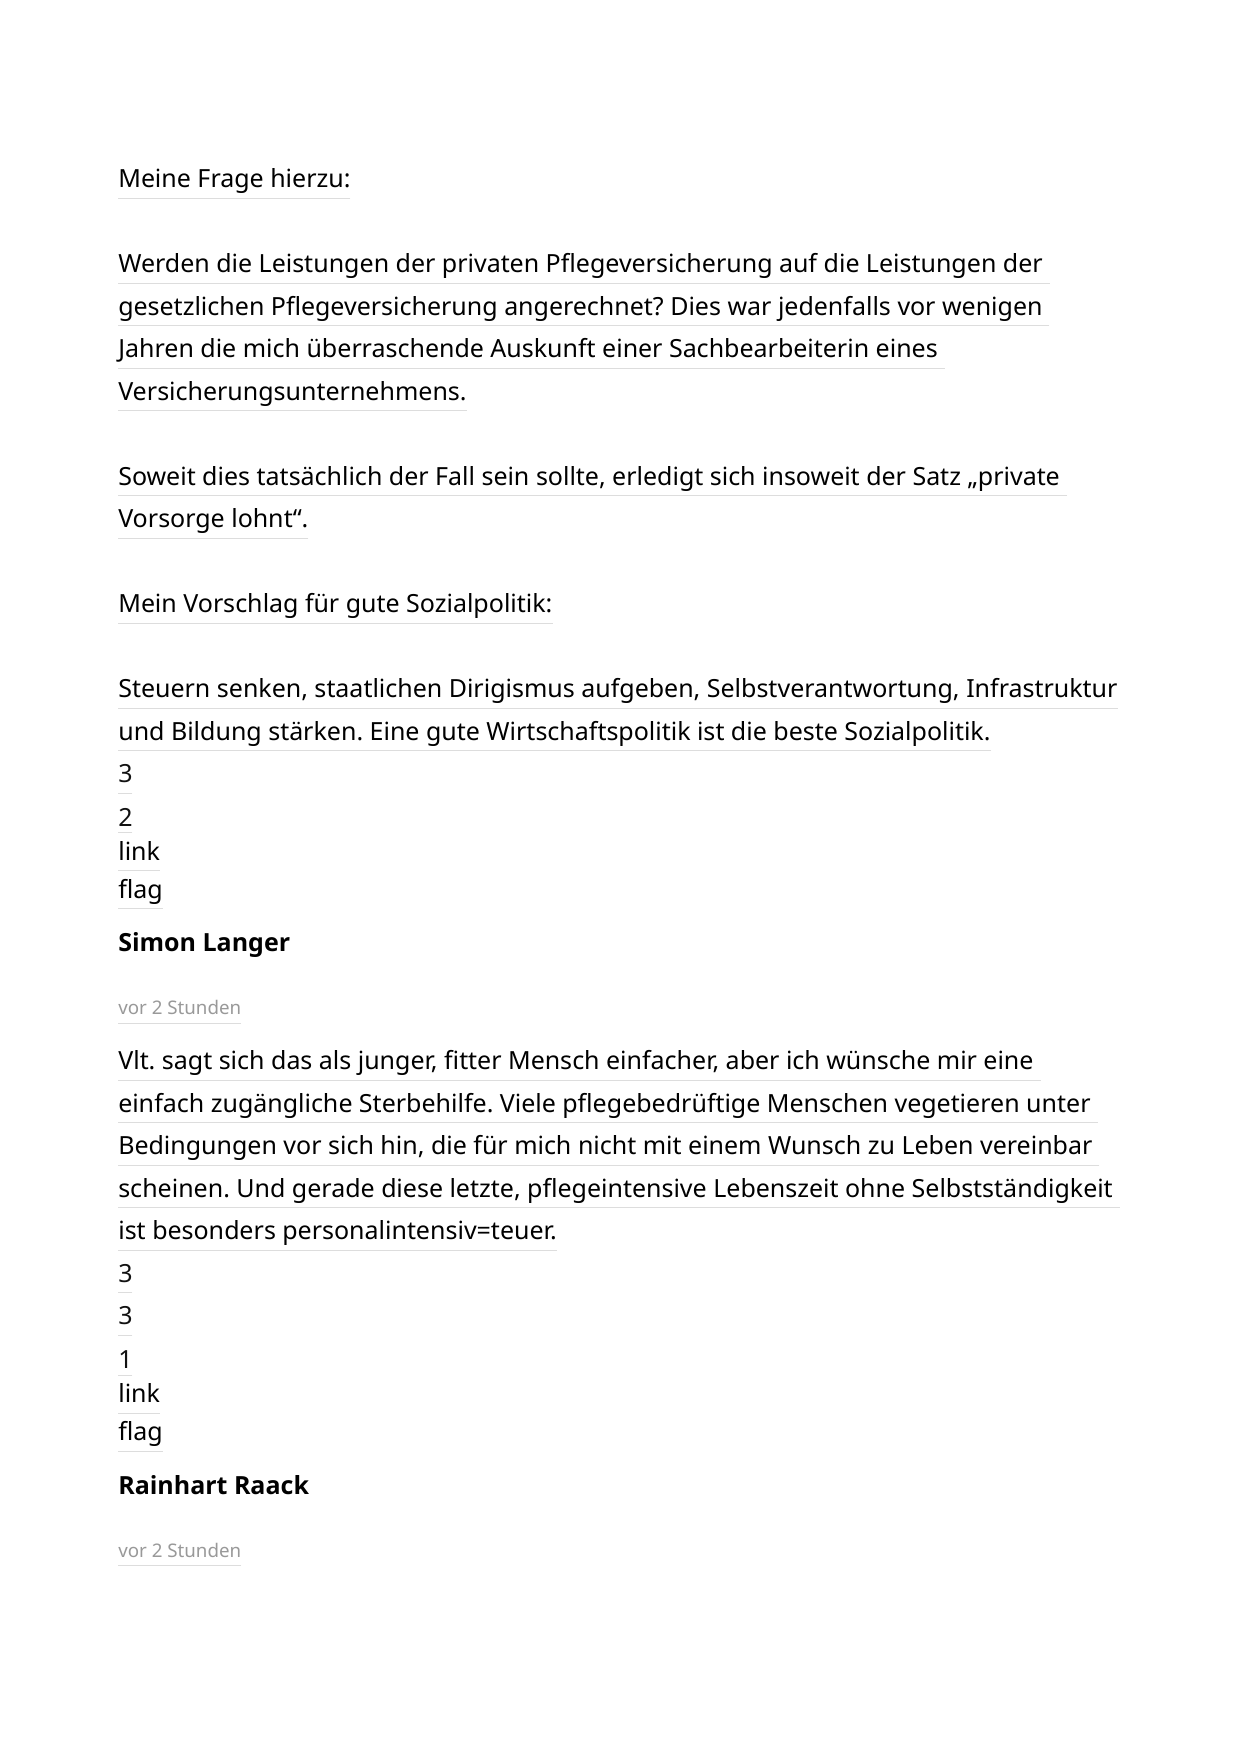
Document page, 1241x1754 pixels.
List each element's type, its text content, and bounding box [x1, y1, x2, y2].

text 3 [118, 1256, 1122, 1293]
text vor 2 Stunden [118, 994, 1117, 1024]
text link [118, 833, 1122, 871]
text 3 [118, 756, 1122, 794]
text flag [118, 1414, 1122, 1452]
text flag [118, 871, 1122, 909]
text Rainhart Raack [118, 1467, 1122, 1502]
text 2 [118, 798, 1122, 833]
text Vlt. sagt sich das als junger, fitter Mensch einfacher, aber ich wünsche mir eine einfach zugängliche Sterbehilfe. Viele pflegebedrüftige Menschen vegetieren unter Bedingungen vor sich hin, die für mich nicht mit einem Wunsch zu Leben vereinbar scheinen. Und gerade diese letzte, pflegeintensive Lebenszeit ohne Selbstständigkeit ist besonders personalintensiv=teuer. [118, 1043, 1122, 1251]
text 1 [118, 1341, 1122, 1376]
text vor 2 Stunden [118, 1537, 1117, 1566]
text Meine Frage hierzu: Werden die Leistungen der privaten Pflegeversicherung auf die Leistungen der gesetzlichen Pflegeversicherung angerechnet? Dies war jedenfalls vor wenigen Jahren die mich überraschende Auskunft einer Sachbearbeiterin eines Versicherungsunternehmens. Soweit dies tatsächlich der Fall sein sollte, erledigt sich insoweit der Satz „private Vorsorge lohnt“. Mein Vorschlag für gute Sozialpolitik: Steuern senken, staatlichen Dirigismus aufgeben, Selbstverantwortung, Infrastruktur und Bildung stärken. Eine gute Wirtschaftspolitik ist die beste Sozialpolitik. [118, 118, 1122, 751]
text link [118, 1376, 1122, 1414]
text 3 [118, 1298, 1122, 1336]
text Simon Langer [118, 925, 1122, 959]
